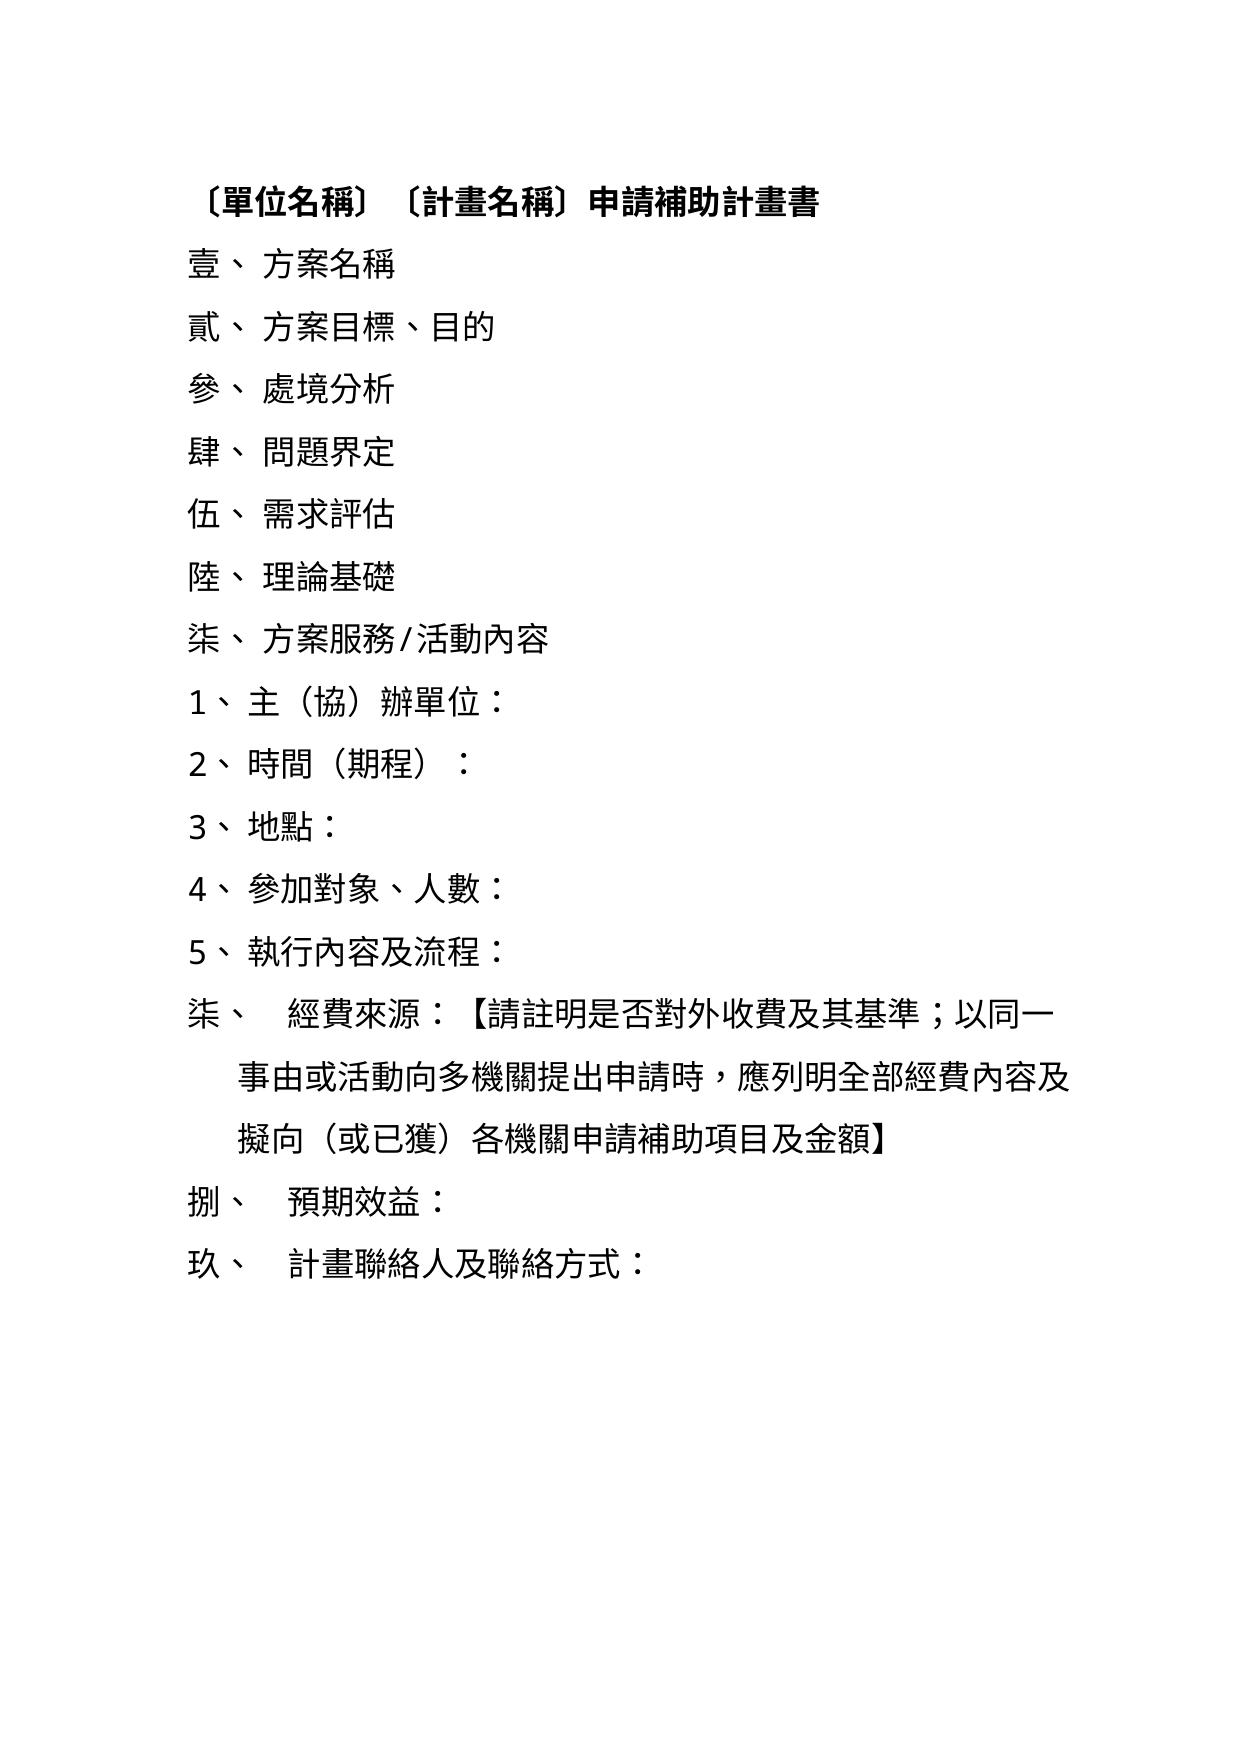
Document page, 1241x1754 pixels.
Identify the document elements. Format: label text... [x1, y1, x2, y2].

list 計畫聯絡人及聯絡方式： [187, 1221, 1078, 1283]
list 主（協）辦單位： [187, 658, 1078, 721]
list 需求評估 [187, 471, 1078, 533]
list 方案目標、目的 [187, 283, 1078, 346]
list 方案服務/活動內容 [187, 596, 1078, 658]
list 預期效益： [187, 1158, 1078, 1221]
list 經費來源：【請註明是否對外收費及其基準；以同一事由或活動向多機關提出申請時，應列明全部經費內容及擬向（或已獲）各機關申請補助項目及金額】 [187, 971, 1078, 1158]
list 理論基礎 [187, 533, 1078, 596]
text 〔單位名稱〕〔計畫名稱〕申請補助計畫書 [187, 158, 1078, 221]
list 地點： [187, 783, 1078, 846]
list 執行內容及流程： [187, 908, 1078, 971]
list 參加對象、人數： [187, 846, 1078, 908]
list 問題界定 [187, 408, 1078, 471]
list 方案名稱 [187, 221, 1078, 283]
list 處境分析 [187, 346, 1078, 408]
list 時間（期程）： [187, 721, 1078, 783]
